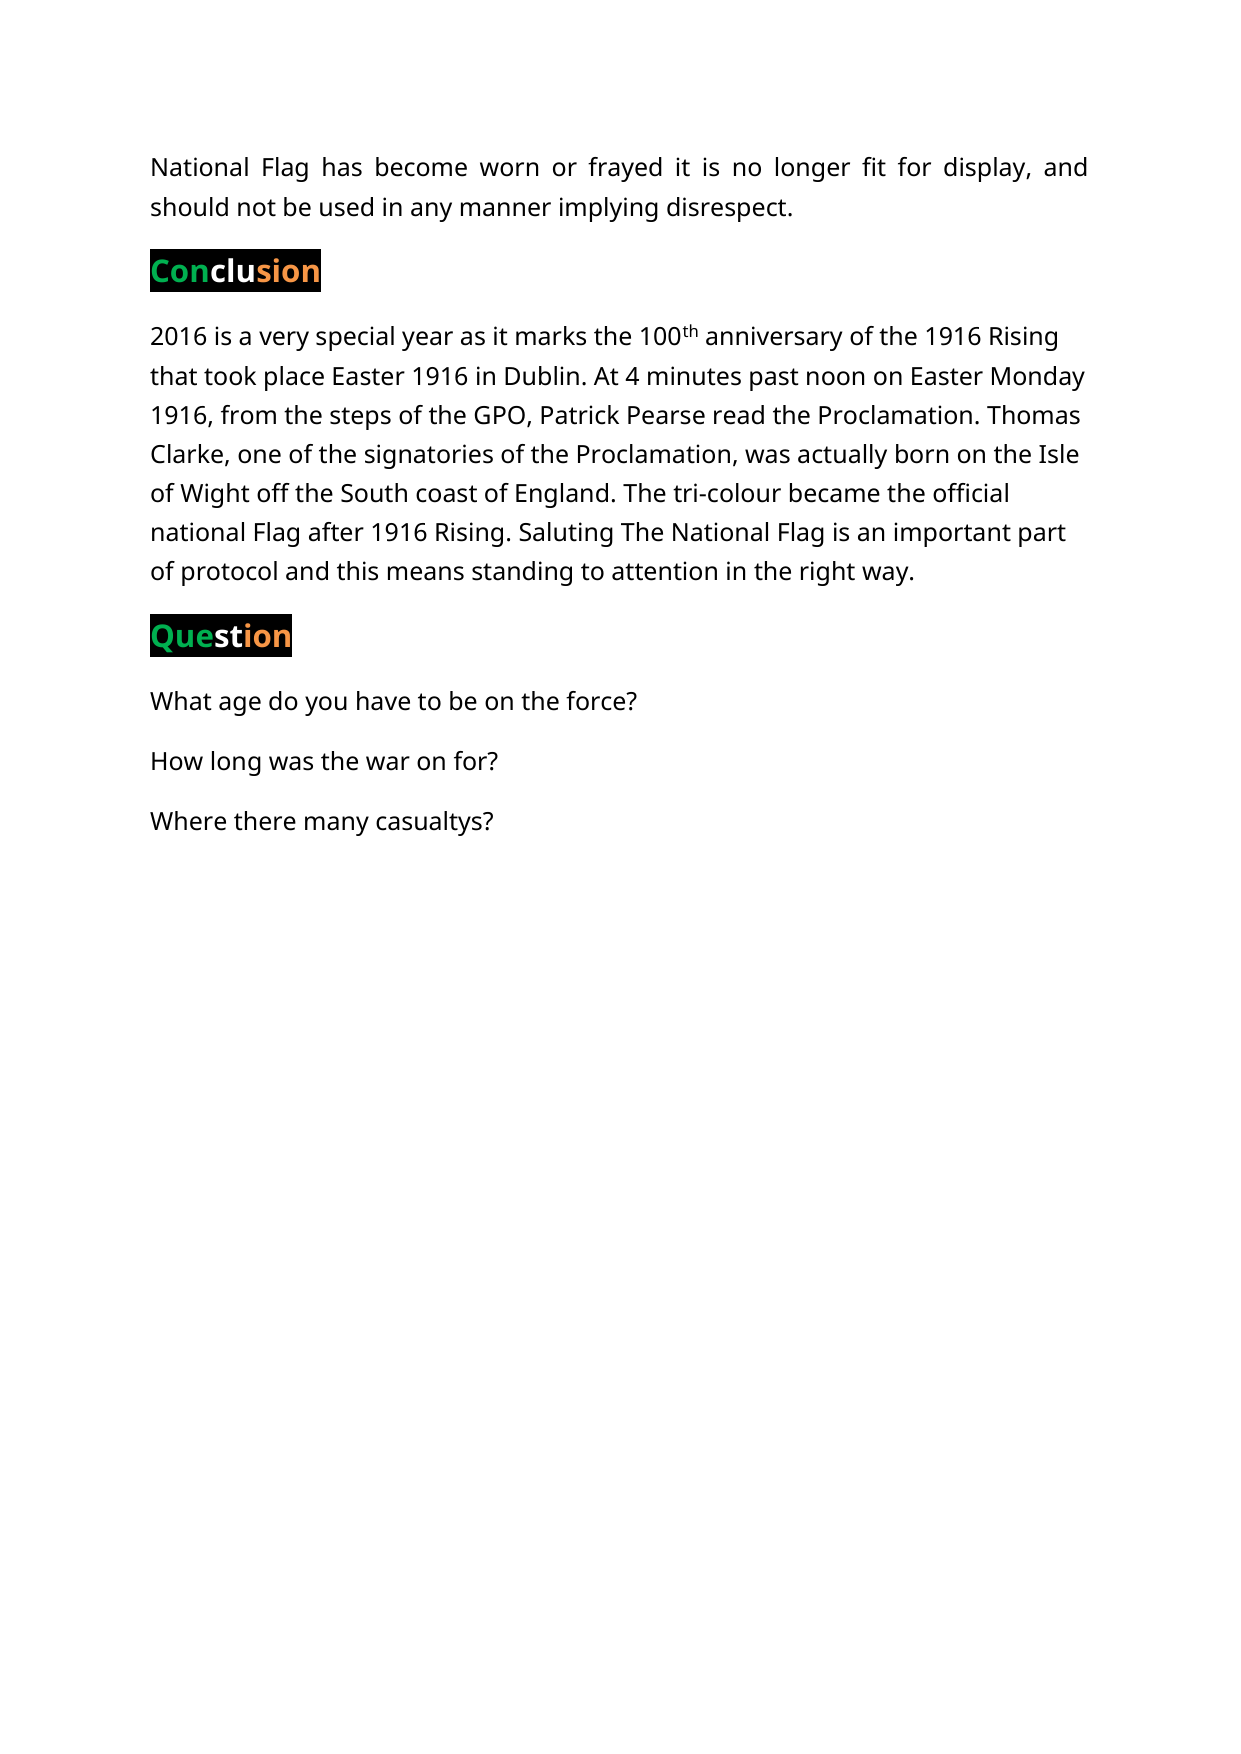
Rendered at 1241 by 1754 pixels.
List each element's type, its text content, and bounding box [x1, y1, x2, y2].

text National Flag has become worn or frayed it is no longer fit for display, and should not be used in any manner implying disrespect. [150, 150, 1090, 223]
text What age do you have to be on the force? [150, 684, 1090, 718]
text Question [150, 614, 1090, 657]
text Conclusion [150, 249, 1090, 292]
text Where there many casualtys? [150, 804, 1090, 838]
text How long was the war on for? [150, 744, 1090, 778]
text 2016 is a very special year as it marks the 100th anniversary of the 1916 Rising that took place Easter 1916 in Dublin. At 4 minutes past noon on Easter Monday 1916, from the steps of the GPO, Patrick Pearse read the Proclamation. Thomas Clarke, one of the signatories of the Proclamation, was actually born on the Isle of Wight off the South coast of England. The tri-colour became the official national Flag after 1916 Rising. Saluting The National Flag is an important part of protocol and this means standing to attention in the right way. [150, 319, 1090, 588]
